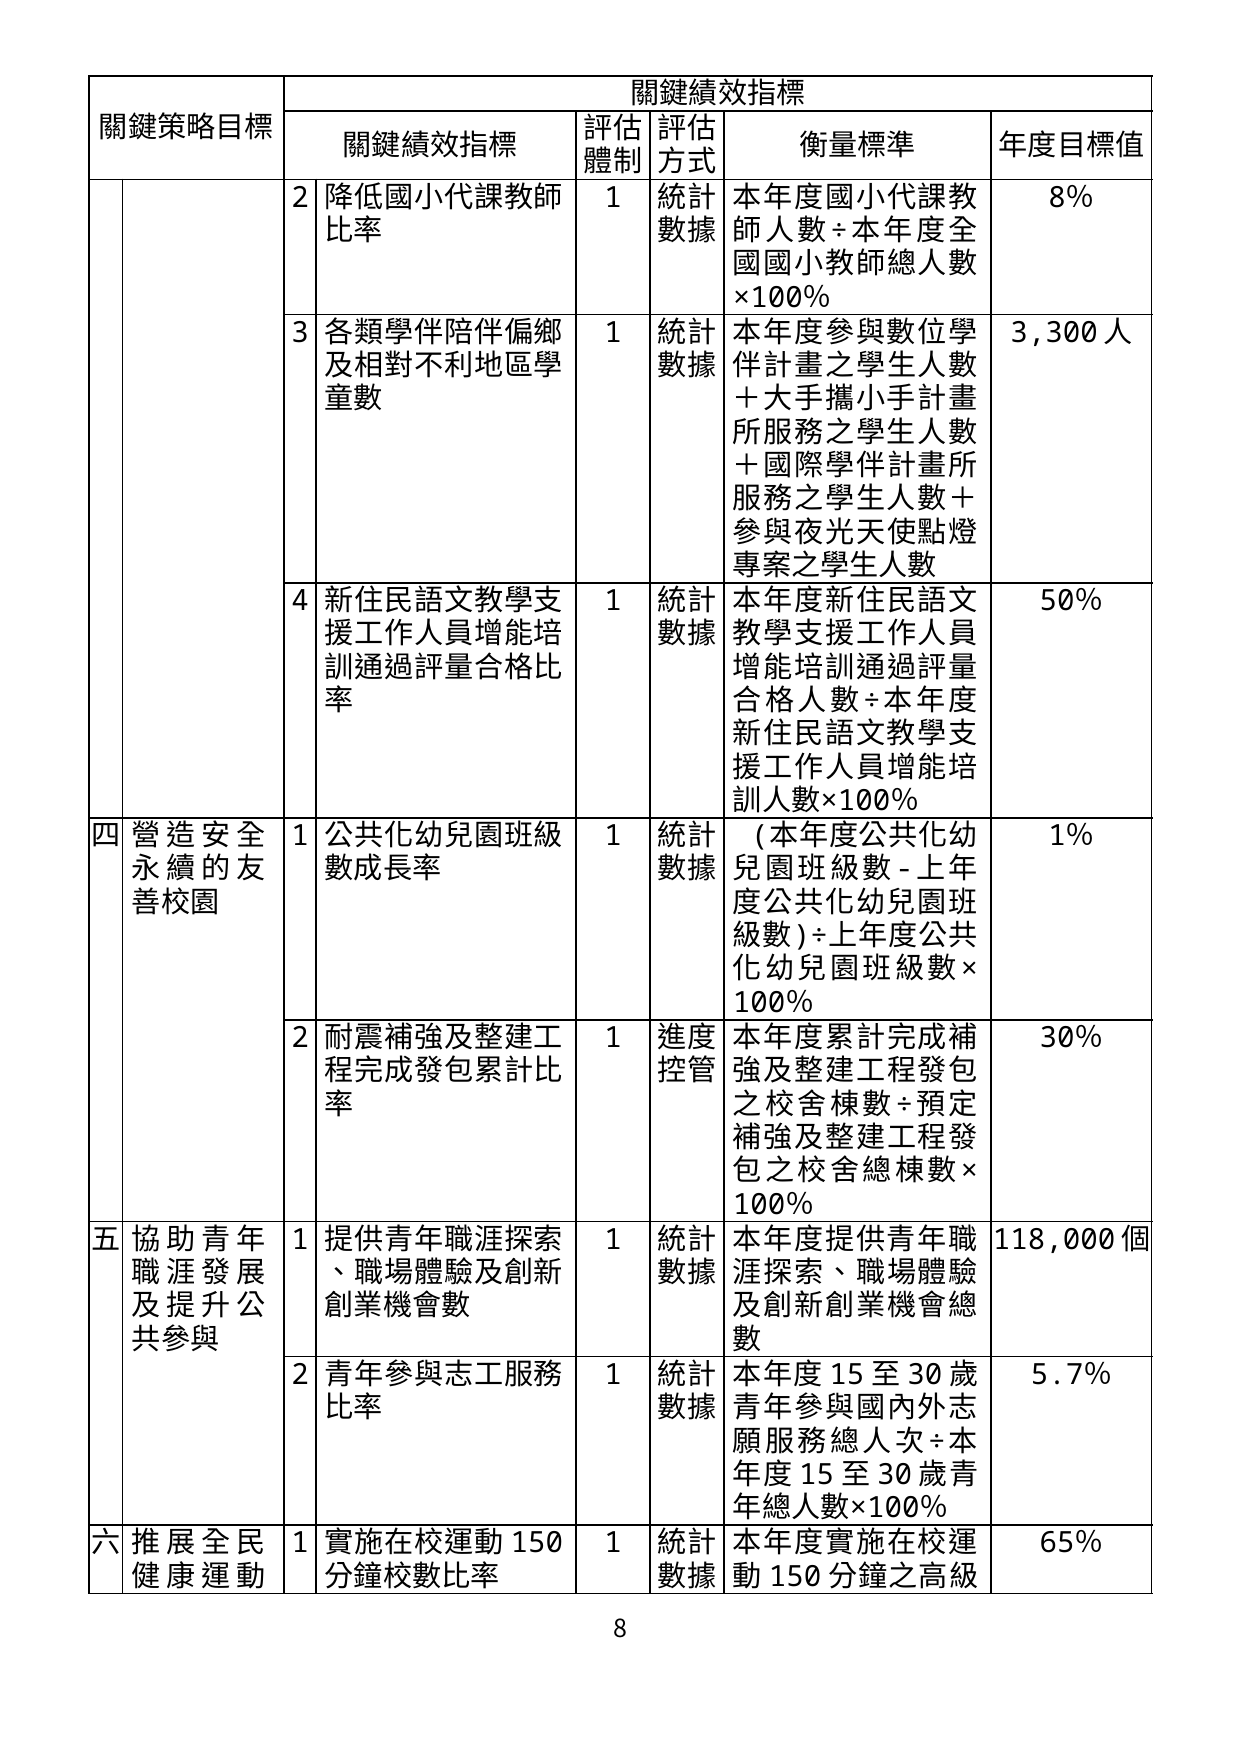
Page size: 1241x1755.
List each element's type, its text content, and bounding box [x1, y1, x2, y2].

table_cell 青年參與志工服務比率 [317, 1357, 575, 1524]
table_cell [123, 180, 283, 314]
table_cell [123, 314, 283, 582]
table_cell 2 [285, 1021, 315, 1221]
table_cell 30％ [992, 1021, 1151, 1221]
table_cell [90, 180, 122, 314]
table_cell 統計數據 [651, 315, 723, 582]
table_cell 統計數據 [651, 180, 723, 314]
table_cell 1 [577, 180, 649, 314]
table_cell 本年度新住民語文教學支援工作人員增能培訓通過評量合格人數÷本年度新住民語文教學支援工作人員增能培訓人數×100％ [725, 584, 990, 817]
table_cell 1 [577, 1526, 649, 1593]
table_cell 2 [285, 180, 315, 314]
table_cell 1 [285, 1526, 315, 1593]
table_cell 協助青年職涯發展及提升公共參與 [123, 1222, 283, 1524]
table_cell 新住民語文教學支援工作人員增能培訓通過評量合格比率 [317, 584, 575, 817]
table_cell 提供青年職涯探索、職場體驗及創新創業機會數 [317, 1222, 575, 1356]
table_cell 3,300人 [992, 315, 1151, 582]
table_cell 實施在校運動150分鐘校數比率 [317, 1526, 575, 1593]
table_cell 四 [90, 819, 122, 1221]
table_cell 統計數據 [651, 584, 723, 817]
table_cell 本年度15至30歲青年參與國內外志願服務總人次÷本年度15至30歲青年總人數×100％ [725, 1357, 990, 1524]
table_cell [123, 582, 283, 817]
table_cell 2 [285, 1357, 315, 1524]
table_cell 統計數據 [651, 1526, 723, 1593]
table_cell 1 [577, 315, 649, 582]
table_cell 1 [577, 819, 649, 1019]
table_cell 本年度累計完成補強及整建工程發包之校舍棟數÷預定補強及整建工程發包之校舍總棟數× 100％ [725, 1021, 990, 1221]
table_cell 本年度參與數位學伴計畫之學生人數＋大手攜小手計畫所服務之學生人數＋國際學伴計畫所服務之學生人數＋參與夜光天使點燈專案之學生人數 [725, 315, 990, 582]
table_cell 本年度國小代課教師人數÷本年度全國國小教師總人數×100％ [725, 180, 990, 314]
table_cell 公共化幼兒園班級數成長率 [317, 819, 575, 1019]
table_cell 4 [285, 584, 315, 817]
table_cell (本年度公共化幼兒園班級數-上年度公共化幼兒園班級數)÷上年度公共化幼兒園班級數× 100％ [725, 819, 990, 1019]
table_cell 營造安全永續的友善校園 [123, 819, 283, 1221]
table_cell 本年度實施在校運動150分鐘之高級 [725, 1526, 990, 1593]
table_cell 年度目標值 [992, 112, 1151, 178]
table_cell 五 [90, 1222, 122, 1524]
table_cell 1 [577, 1021, 649, 1221]
table_cell 3 [285, 315, 315, 582]
table_cell 統計數據 [651, 1222, 723, 1356]
table_cell 進度控管 [651, 1021, 723, 1221]
table_cell 推展全民健康運動 [123, 1526, 283, 1593]
table_cell 降低國小代課教師比率 [317, 180, 575, 314]
table_cell 1 [285, 819, 315, 1019]
table_cell 耐震補強及整建工程完成發包累計比率 [317, 1021, 575, 1221]
table_cell 1 [577, 584, 649, 817]
table_cell [90, 582, 122, 817]
table_cell 118,000個 [992, 1222, 1151, 1356]
table_cell 衡量標準 [725, 112, 990, 178]
table_cell 統計數據 [651, 1357, 723, 1524]
table_cell 1 [285, 1222, 315, 1356]
table_cell 統計數據 [651, 819, 723, 1019]
table_cell 本年度提供青年職涯探索、職場體驗及創新創業機會總數 [725, 1222, 990, 1356]
table_cell 各類學伴陪伴偏鄉及相對不利地區學童數 [317, 315, 575, 582]
table_cell 關鍵績效指標 [285, 112, 575, 178]
table_cell 65％ [992, 1526, 1151, 1593]
table_header 關鍵績效指標 [285, 77, 1151, 110]
table_cell 1％ [992, 819, 1151, 1019]
table_cell [90, 314, 122, 582]
table_cell 六 [90, 1526, 122, 1593]
table_cell 8％ [992, 180, 1151, 314]
table_cell 5.7％ [992, 1357, 1151, 1524]
table_header 關鍵策略目標 [90, 77, 283, 178]
table_cell 評估 體制 [577, 112, 649, 178]
table_cell 1 [577, 1357, 649, 1524]
table_cell 50％ [992, 584, 1151, 817]
table_cell 1 [577, 1222, 649, 1356]
table_cell 評估 方式 [651, 112, 723, 178]
